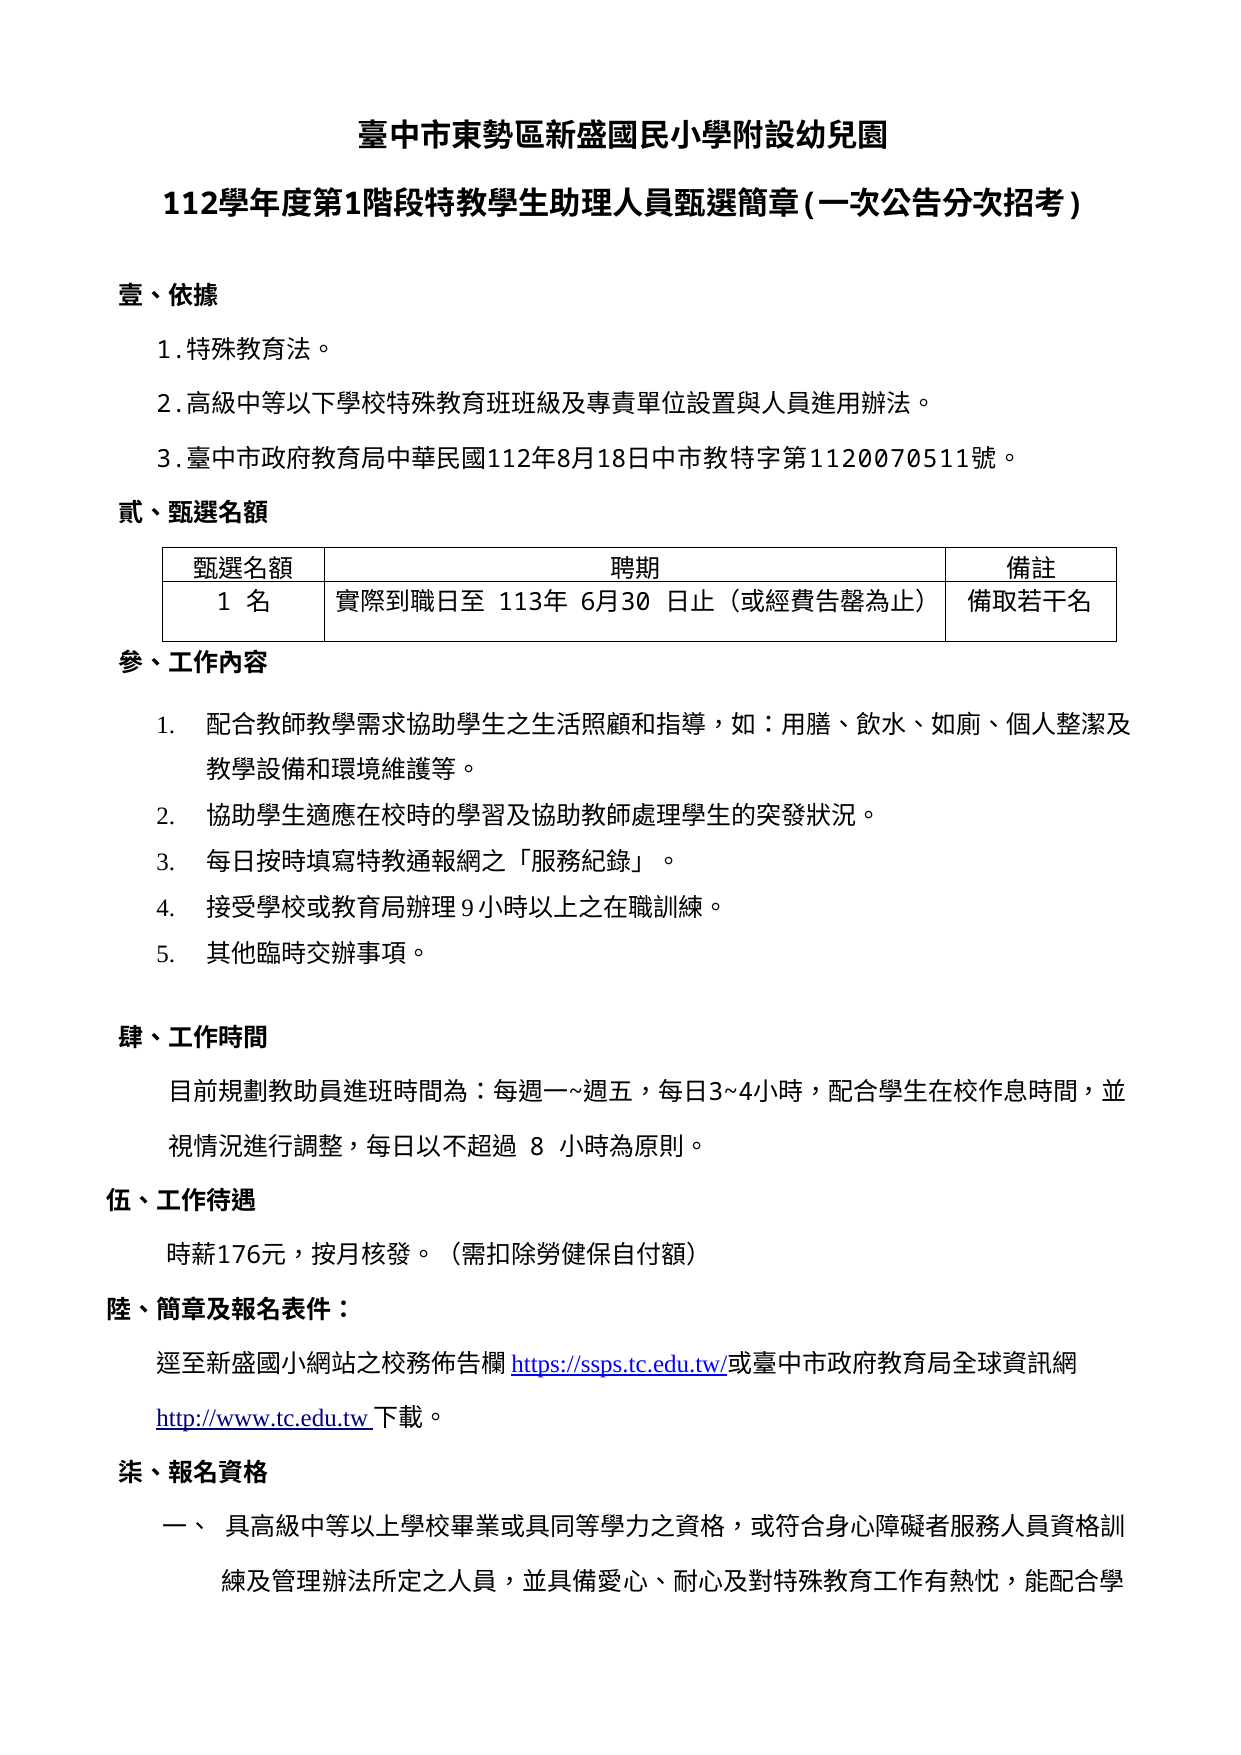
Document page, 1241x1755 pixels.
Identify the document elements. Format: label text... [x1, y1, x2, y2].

text 陸、簡章及報名表件： [106, 1289, 1083, 1325]
text 3.臺中市政府教育局中華民國112年8月18日中市教特字第1120070511號。 [106, 438, 1138, 474]
text 112學年度第1階段特教學生助理人員甄選簡章(一次公告分次招考) [108, 178, 1138, 224]
table_cell 實際到職日至 113年 6月30 日止（或經費告罄為止） [325, 582, 945, 641]
text 參、工作內容 [118, 642, 1138, 678]
text 2.高級中等以下學校特殊教育班班級及專責單位設置與人員進用辦法。 [106, 384, 1138, 420]
table_header 甄選名額 [163, 548, 324, 581]
text 伍、工作待遇 [106, 1180, 1083, 1217]
text 臺中市東勢區新盛國民小學附設幼兒園 [108, 110, 1138, 156]
list 其他臨時交辦事項。 [156, 926, 1138, 971]
text 一、 具高級中等以上學校畢業或具同等學力之資格，或符合身心障礙者服務人員資格訓 練及管理辦法所定之人員，並具備愛心、耐心及對特殊教育工作有熱忱，能配合學 [162, 1507, 1126, 1597]
list 協助學生適應在校時的學習及協助教師處理學生的突發狀況。 [156, 788, 1138, 834]
text 逕至新盛國小網站之校務佈告欄https://ssps.tc.edu.tw/或臺中市政府教育局全球資訊網http://www.tc.edu.tw下載。 [156, 1343, 1138, 1434]
text 柒、報名資格 [118, 1452, 1138, 1488]
text 時薪176元，按月核發。（需扣除勞健保自付額） [106, 1235, 1083, 1271]
table_cell 備取若干名 [946, 582, 1116, 641]
list 接受學校或教育局辦理9小時以上之在職訓練。 [156, 880, 1138, 926]
text 1.特殊教育法。 [106, 329, 1138, 366]
text 壹、依據 [118, 275, 1138, 311]
text 貳、甄選名額 [118, 493, 1138, 529]
table_header 聘期 [325, 548, 945, 581]
table_header 備註 [946, 548, 1116, 581]
list 配合教師教學需求協助學生之生活照顧和指導，如：用膳、飲水、如廁、個人整潔及教學設備和環境維護等。 [156, 696, 1138, 788]
text 肆、工作時間 [118, 1017, 1138, 1053]
text 目前規劃教助員進班時間為：每週一~週五，每日3~4小時，配合學生在校作息時間，並視情況進行調整，每日以不超過 8 小時為原則。 [168, 1072, 1138, 1162]
table_cell 1 名 [163, 582, 324, 641]
list 每日按時填寫特教通報網之「服務紀錄」。 [156, 834, 1138, 880]
